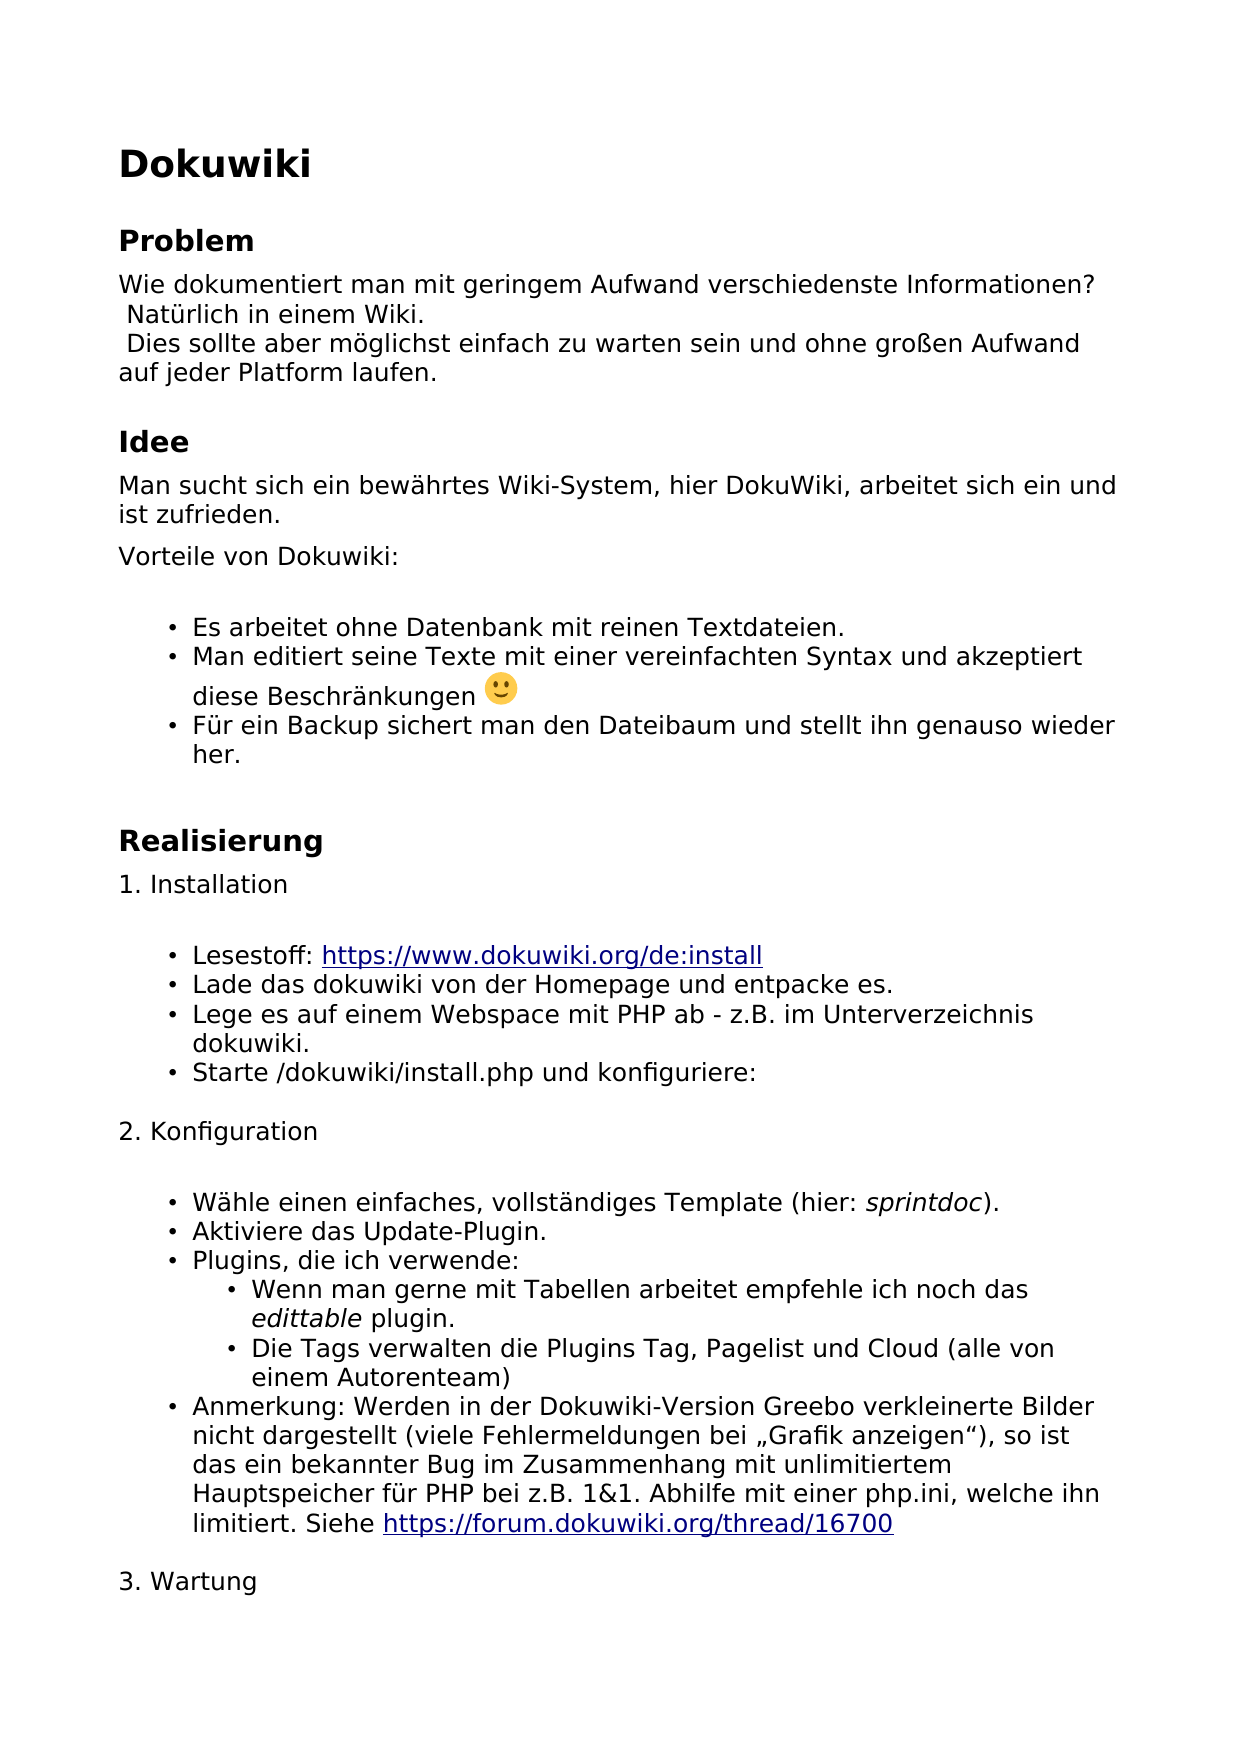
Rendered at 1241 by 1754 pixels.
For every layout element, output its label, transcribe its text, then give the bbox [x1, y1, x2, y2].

text 2. Konfiguration [118, 1117, 1122, 1146]
list Starte /dokuwiki/install.php und konfiguriere: [177, 1058, 1122, 1087]
subtitle Idee [118, 425, 1122, 459]
list Lesestoff: https://www.dokuwiki.org/de:install [177, 941, 1122, 971]
list Plugins, die ich verwende: [177, 1246, 1122, 1275]
subtitle Dokuwiki [118, 143, 1122, 187]
list Wenn man gerne mit Tabellen arbeitet empfehle ich noch das edittable plugin. [236, 1275, 1122, 1334]
list Lege es auf einem Webspace mit PHP ab - z.B. im Unterverzeichnis dokuwiki. [177, 1000, 1122, 1058]
list Es arbeitet ohne Datenbank mit reinen Textdateien. [177, 613, 1122, 642]
text 3. Wartung [118, 1567, 1122, 1597]
subtitle Realisierung [118, 824, 1122, 858]
text 1. Installation [118, 870, 1122, 899]
list Wähle einen einfaches, vollständiges Template (hier: sprintdoc). [177, 1188, 1122, 1217]
list Anmerkung: Werden in der Dokuwiki-Version Greebo verkleinerte Bilder nicht dargestellt (viele Fehlermeldungen bei „Grafik anzeigen“), so ist das ein bekannter Bug im Zusammenhang mit unlimitiertem Hauptspeicher für PHP bei z.B. 1&1. Abhilfe mit einer php.ini, welche ihn limitiert. Siehe https://forum.dokuwiki.org/thread/16700 [177, 1392, 1122, 1538]
text Vorteile von Dokuwiki: [118, 542, 1122, 571]
subtitle Problem [118, 224, 1122, 258]
text Wie dokumentiert man mit geringem Aufwand verschiedenste Informationen? Natürlich in einem Wiki. Dies sollte aber möglichst einfach zu warten sein und ohne großen Aufwand auf jeder Platform laufen. [118, 271, 1122, 387]
list Die Tags verwalten die Plugins Tag, Pagelist und Cloud (alle von einem Autorenteam) [236, 1334, 1122, 1392]
list Man editiert seine Texte mit einer vereinfachten Syntax und akzeptiert diese Beschränkungen [177, 642, 1122, 711]
list Lade das dokuwiki von der Homepage und entpacke es. [177, 971, 1122, 1000]
text Man sucht sich ein bewährtes Wiki-System, hier DokuWiki, arbeitet sich ein und ist zufrieden. [118, 471, 1122, 530]
list Aktiviere das Update-Plugin. [177, 1217, 1122, 1246]
list Für ein Backup sichert man den Dateibaum und stellt ihn genauso wieder her. [177, 711, 1122, 769]
